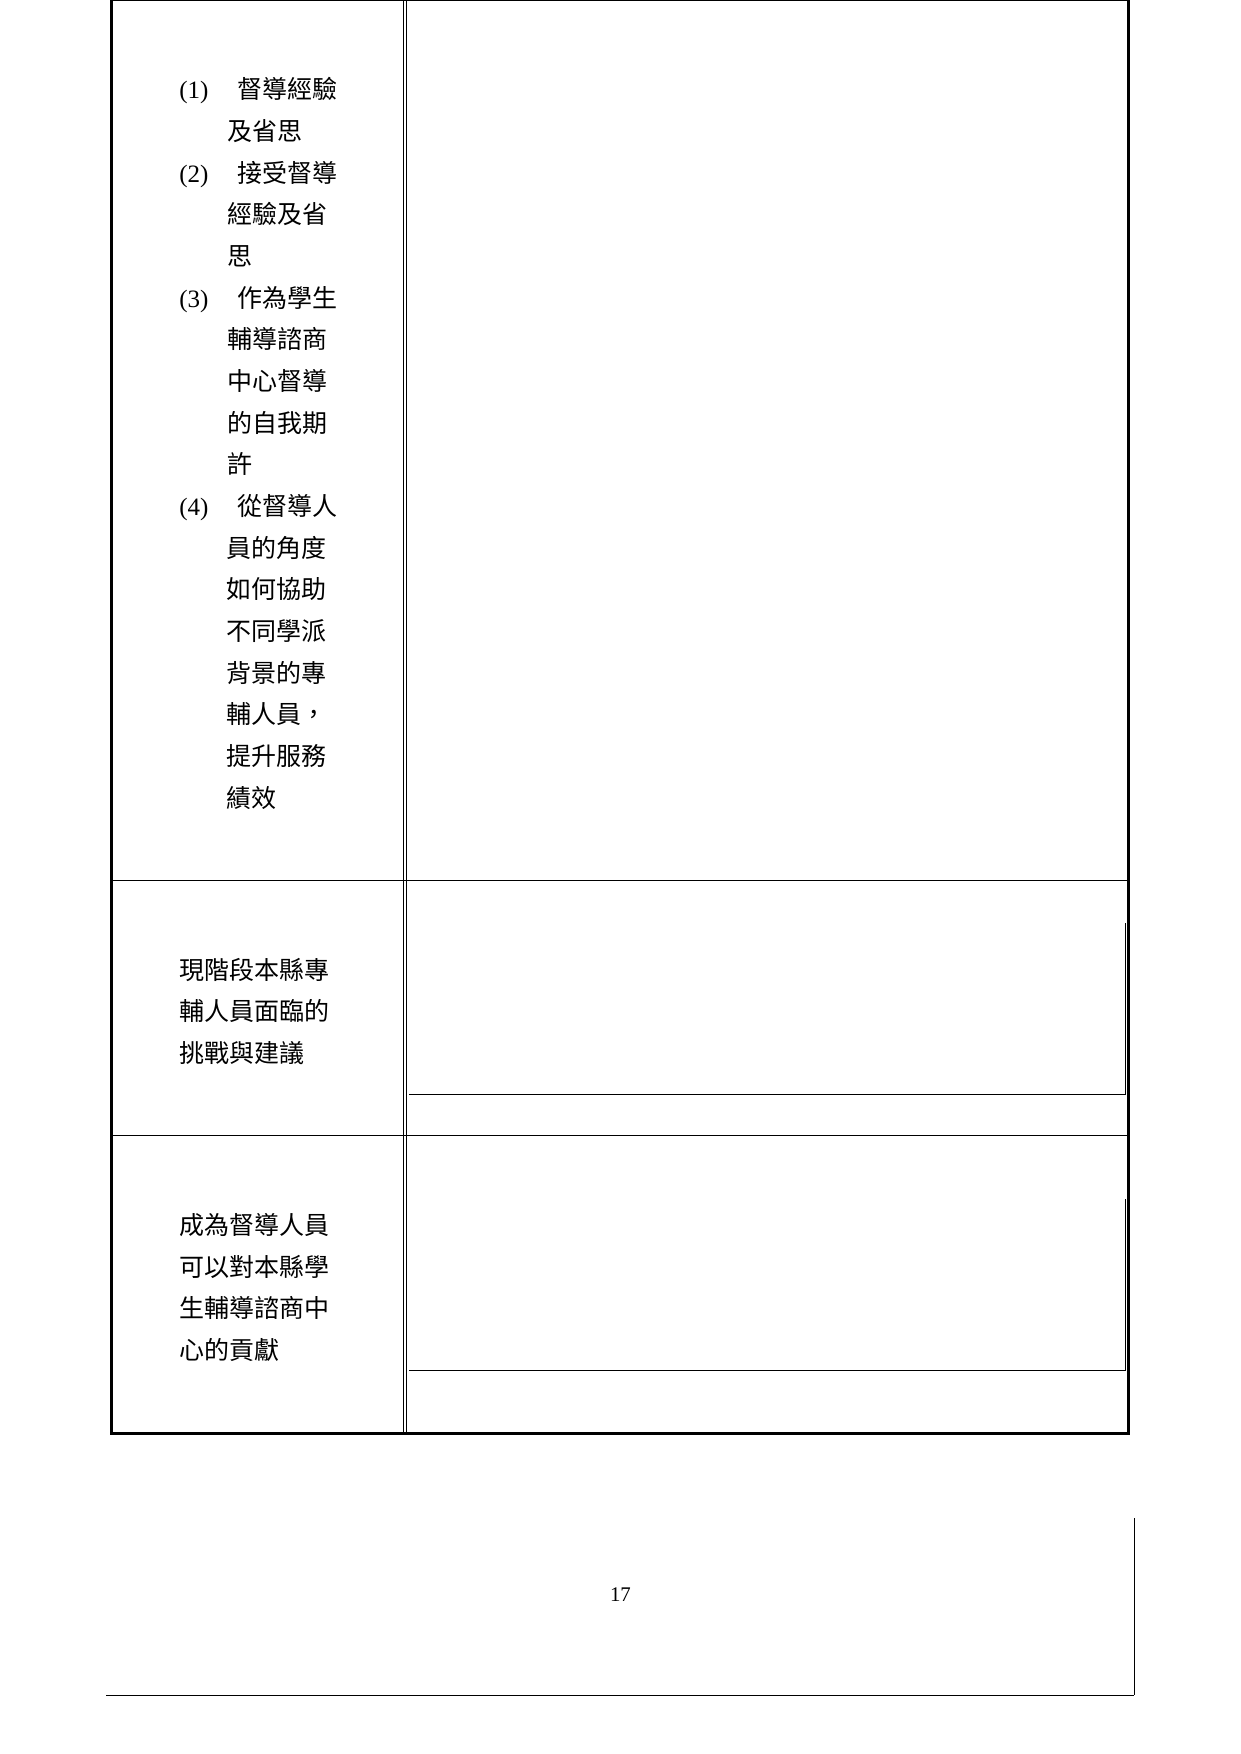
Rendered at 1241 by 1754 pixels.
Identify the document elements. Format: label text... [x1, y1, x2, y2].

table_cell [407, 1, 1127, 880]
table_cell 成為督導人員可以對本縣學生輔導諮商中心的貢獻 [113, 1136, 403, 1432]
table_cell [407, 1136, 1127, 1432]
table_cell [407, 881, 1127, 1135]
table_cell 現階段本縣專輔人員面臨的挑戰與建議 [113, 881, 403, 1135]
table_cell 心理師督導理念 督導經驗及省思 接受督導經驗及省思 作為學生輔導諮商中心督導的自我期許 從督導人員的角度如何協助不同學派背景的專輔人員，提升服務績效 [113, 1, 403, 880]
